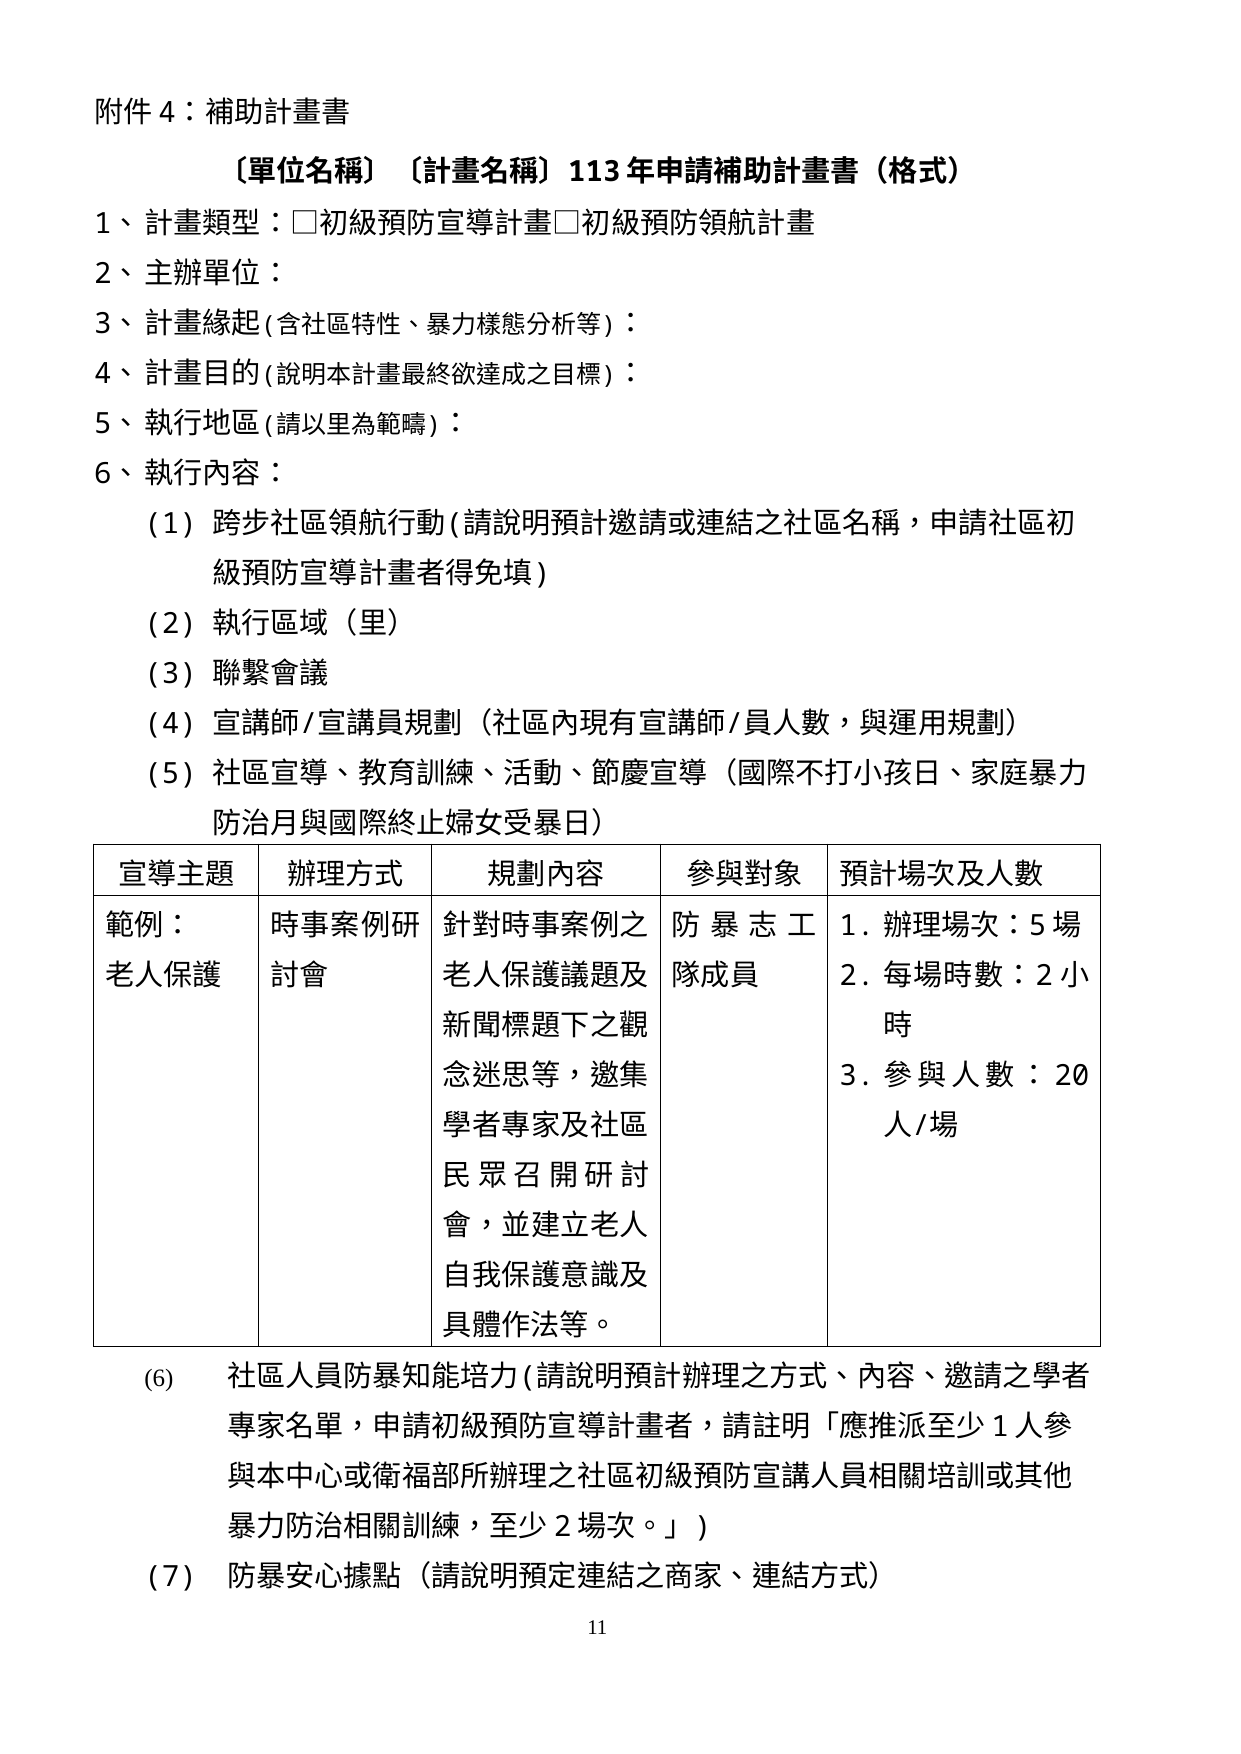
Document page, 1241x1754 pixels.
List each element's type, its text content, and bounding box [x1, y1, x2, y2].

table_cell 針對時事案例之老人保護議題及新聞標題下之觀念迷思等，邀集學者專家及社區民眾召開研討會，並建立老人自我保護意識及具體作法等。 [432, 896, 660, 1346]
list 宣講師/宣講員規劃（社區內現有宣講師/員人數，與運用規劃） [144, 693, 1100, 743]
table_header 規劃內容 [432, 845, 660, 894]
list 聯繫會議 [144, 643, 1100, 693]
table_header 預計場次及人數 [828, 845, 1100, 894]
list 跨步社區領航行動(請說明預計邀請或連結之社區名稱，申請社區初級預防宣導計畫者得免填) [144, 493, 1100, 593]
table_cell 時事案例研討會 [259, 896, 431, 1346]
table_header 辦理方式 [259, 845, 431, 894]
list 執行內容： [94, 443, 1100, 493]
list 主辦單位： [94, 243, 1100, 293]
text 〔單位名稱〕〔計畫名稱〕113年申請補助計畫書（格式） [99, 131, 1095, 193]
table_header 宣導主題 [94, 845, 258, 894]
list 計畫緣起(含社區特性、暴力樣態分析等)： [94, 293, 1100, 343]
list 執行區域（里） [144, 593, 1100, 643]
list 社區人員防暴知能培力(請說明預計辦理之方式、內容、邀請之學者專家名單，申請初級預防宣導計畫者，請註明「應推派至少1人參與本中心或衛福部所辦理之社區初級預防宣講人員相關培訓或其他暴力防治相關訓練，至少2場次。」) [144, 1347, 1100, 1547]
table_header 參與對象 [661, 845, 827, 894]
table_cell 範例： 老人保護 [94, 896, 258, 1346]
table_cell 辦理場次：5場 每場時數：2小時 參與人數：20人/場 [828, 896, 1100, 1346]
list 社區宣導、教育訓練、活動、節慶宣導（國際不打小孩日、家庭暴力防治月與國際終止婦女受暴日） [144, 743, 1100, 843]
list 計畫目的(說明本計畫最終欲達成之目標)： [94, 343, 1100, 393]
list 計畫類型：□初級預防宣導計畫□初級預防領航計畫 [94, 193, 1100, 243]
list 防暴安心據點（請說明預定連結之商家、連結方式） [144, 1547, 1100, 1597]
table_cell 防暴志工隊成員 [661, 896, 827, 1346]
list 執行地區(請以里為範疇)： [94, 393, 1100, 443]
